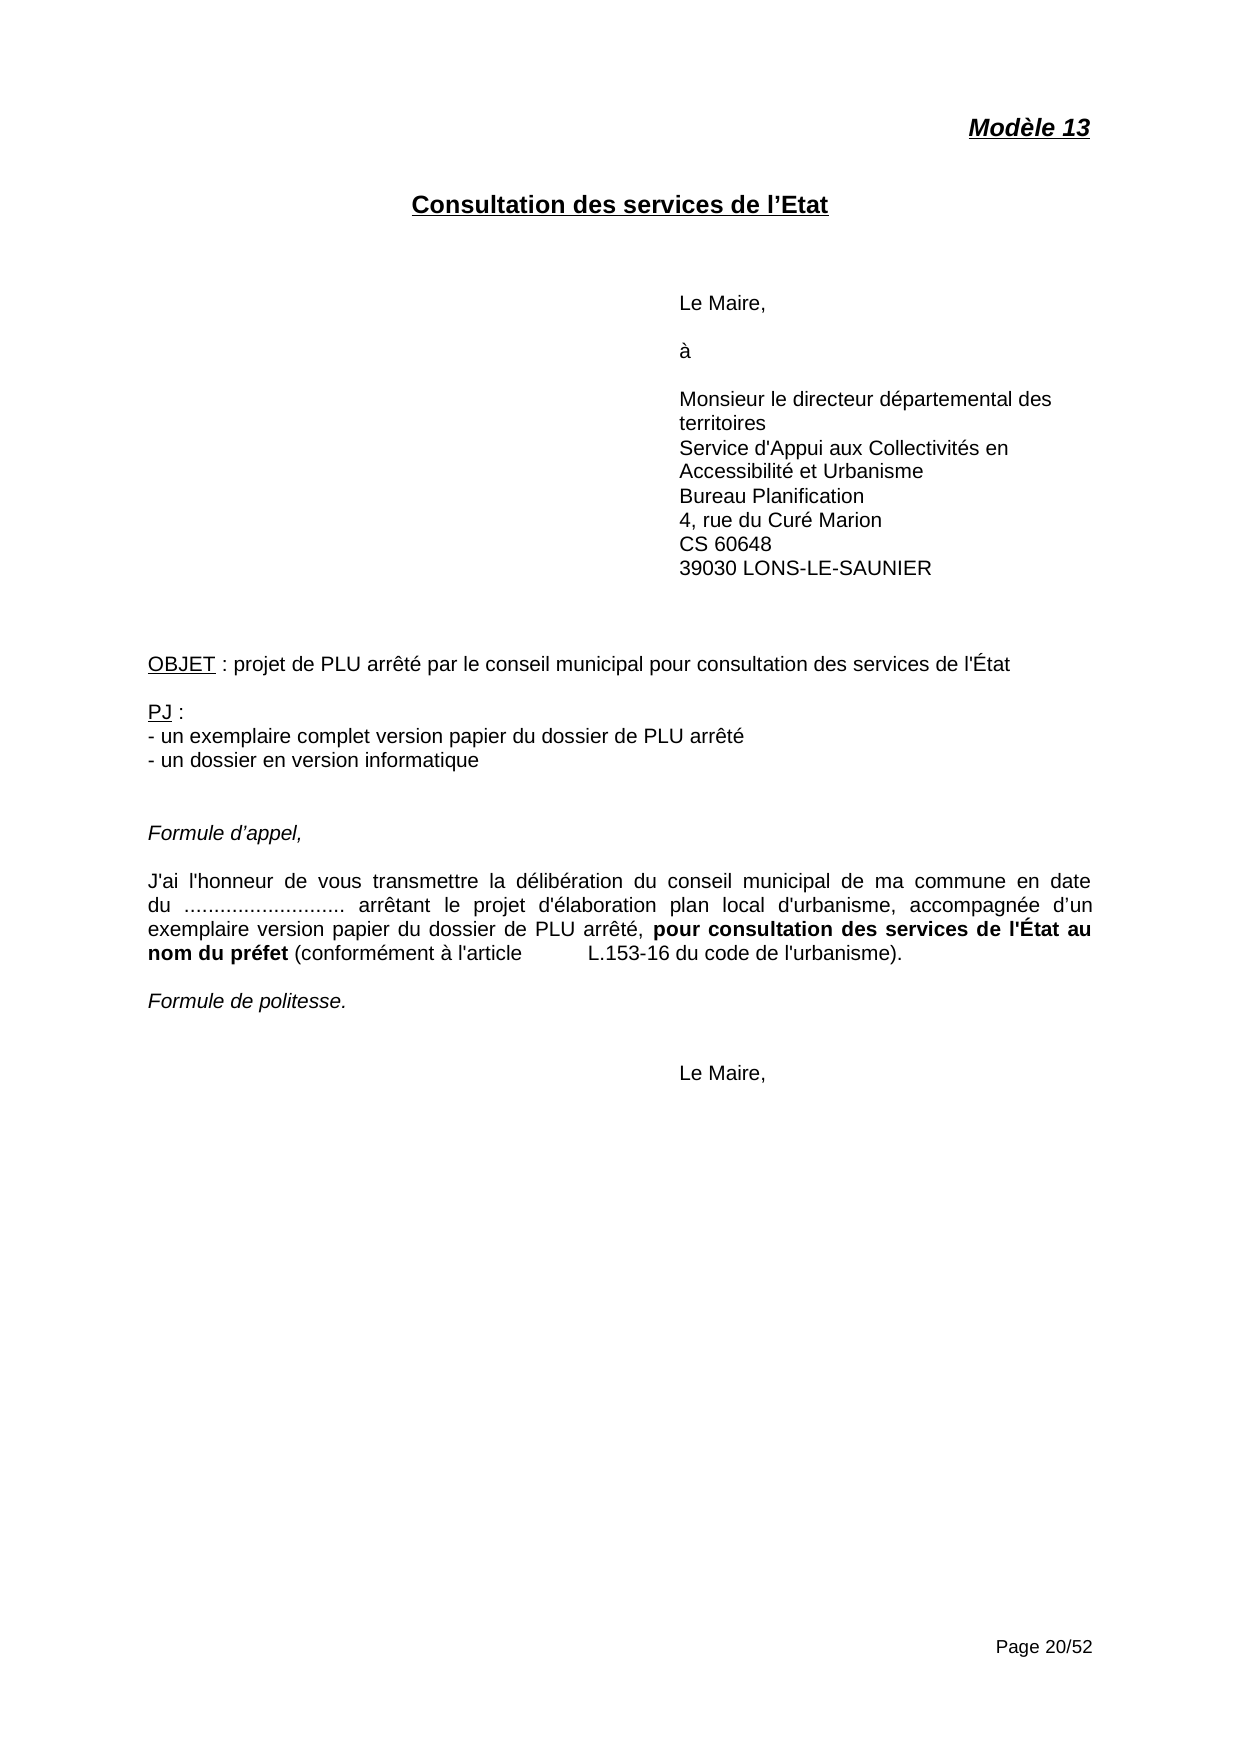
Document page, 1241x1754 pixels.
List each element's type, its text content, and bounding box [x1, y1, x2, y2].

text 39030 LONS-LE-SAUNIER [679, 556, 1093, 580]
text à [679, 339, 1093, 363]
text - un exemplaire complet version papier du dossier de PLU arrêté [148, 724, 1093, 748]
text Modèle 13 [148, 113, 1093, 142]
text Service d'Appui aux Collectivités en Accessibilité et Urbanisme [679, 435, 1093, 483]
text CS 60648 [679, 532, 1093, 556]
text - un dossier en version informatique [148, 748, 1093, 772]
text Formule d’appel, [148, 820, 1093, 844]
text Le Maire, [679, 1061, 1093, 1085]
text Consultation des services de l’Etat [148, 190, 1093, 219]
text Le Maire, [679, 291, 1093, 315]
text OBJET : projet de PLU arrêté par le conseil municipal pour consultation des services de l'État [148, 652, 1093, 676]
text Monsieur le directeur départemental des territoires [679, 387, 1093, 435]
text PJ : [148, 700, 1093, 724]
text 4, rue du Curé Marion [679, 508, 1093, 532]
text J'ai l'honneur de vous transmettre la délibération du conseil municipal de ma commune en date du ........................... arrêtant le projet d'élaboration plan local d'urbanisme, accompagnée d’un exemplaire version papier du dossier de PLU arrêté, pour consultation des services de l'État au nom du préfet (conformément à l'article L.153-16 du code de l'urbanisme). [148, 868, 1093, 965]
text Formule de politesse. [148, 989, 1093, 1013]
text Bureau Planification [679, 483, 1093, 508]
